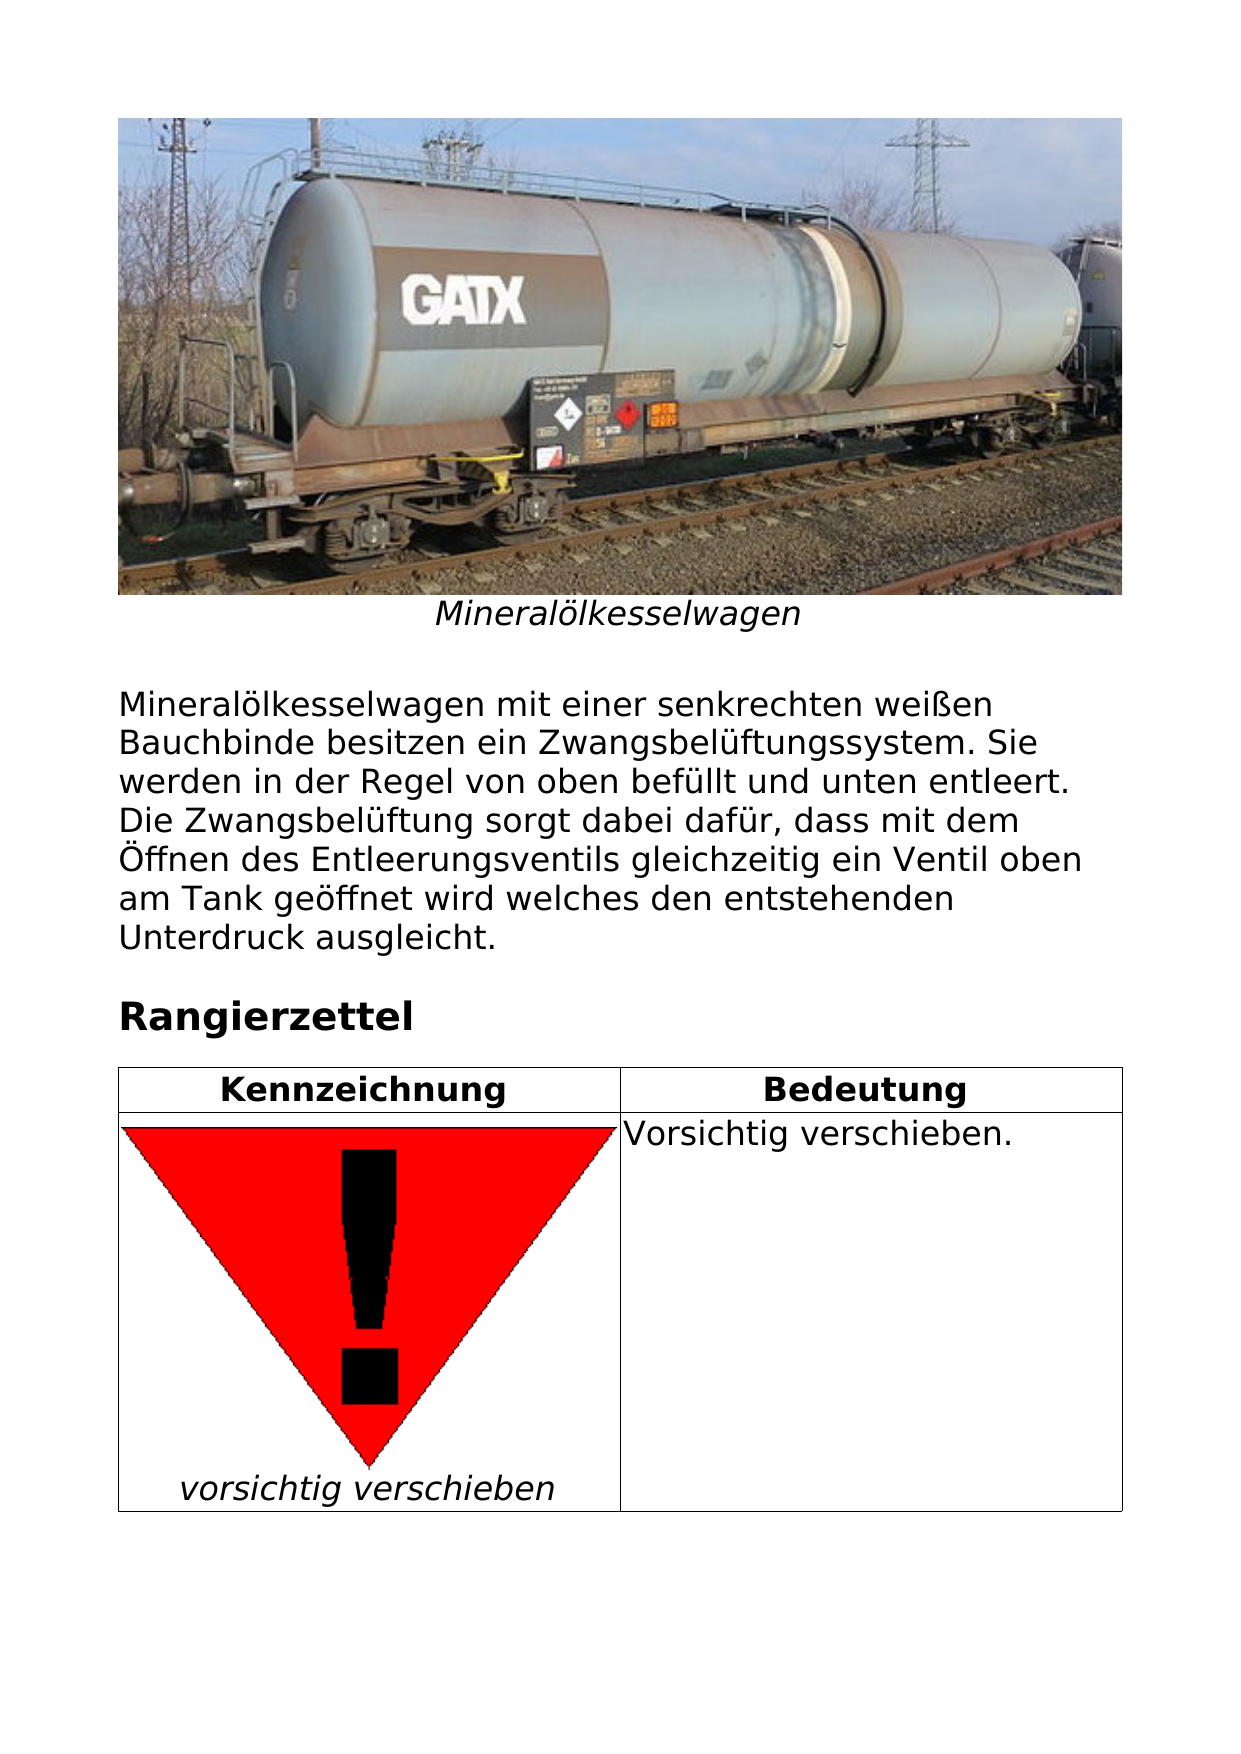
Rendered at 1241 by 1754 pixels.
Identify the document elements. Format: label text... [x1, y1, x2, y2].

picture [118, 118, 1123, 595]
text Mineralölkesselwagen [118, 595, 1122, 634]
table_header Kennzeichnung [119, 1068, 620, 1112]
table_header Bedeutung [621, 1068, 1122, 1112]
text Mineralölkesselwagen mit einer senkrechten weißen Bauchbinde besitzen ein Zwangsbelüftungssystem. Sie werden in der Regel von oben befüllt und unten entleert. Die Zwangsbelüftung sorgt dabei dafür, dass mit dem Öffnen des Entleerungsventils gleichzeitig ein Ventil oben am Tank geöffnet wird welches den entstehenden Unterdruck ausgleicht. [118, 685, 1122, 957]
picture [121, 1127, 618, 1470]
table_cell [119, 1113, 620, 1511]
table_cell Vorsichtig verschieben. [621, 1113, 1122, 1511]
subtitle Rangierzettel [118, 994, 1122, 1040]
